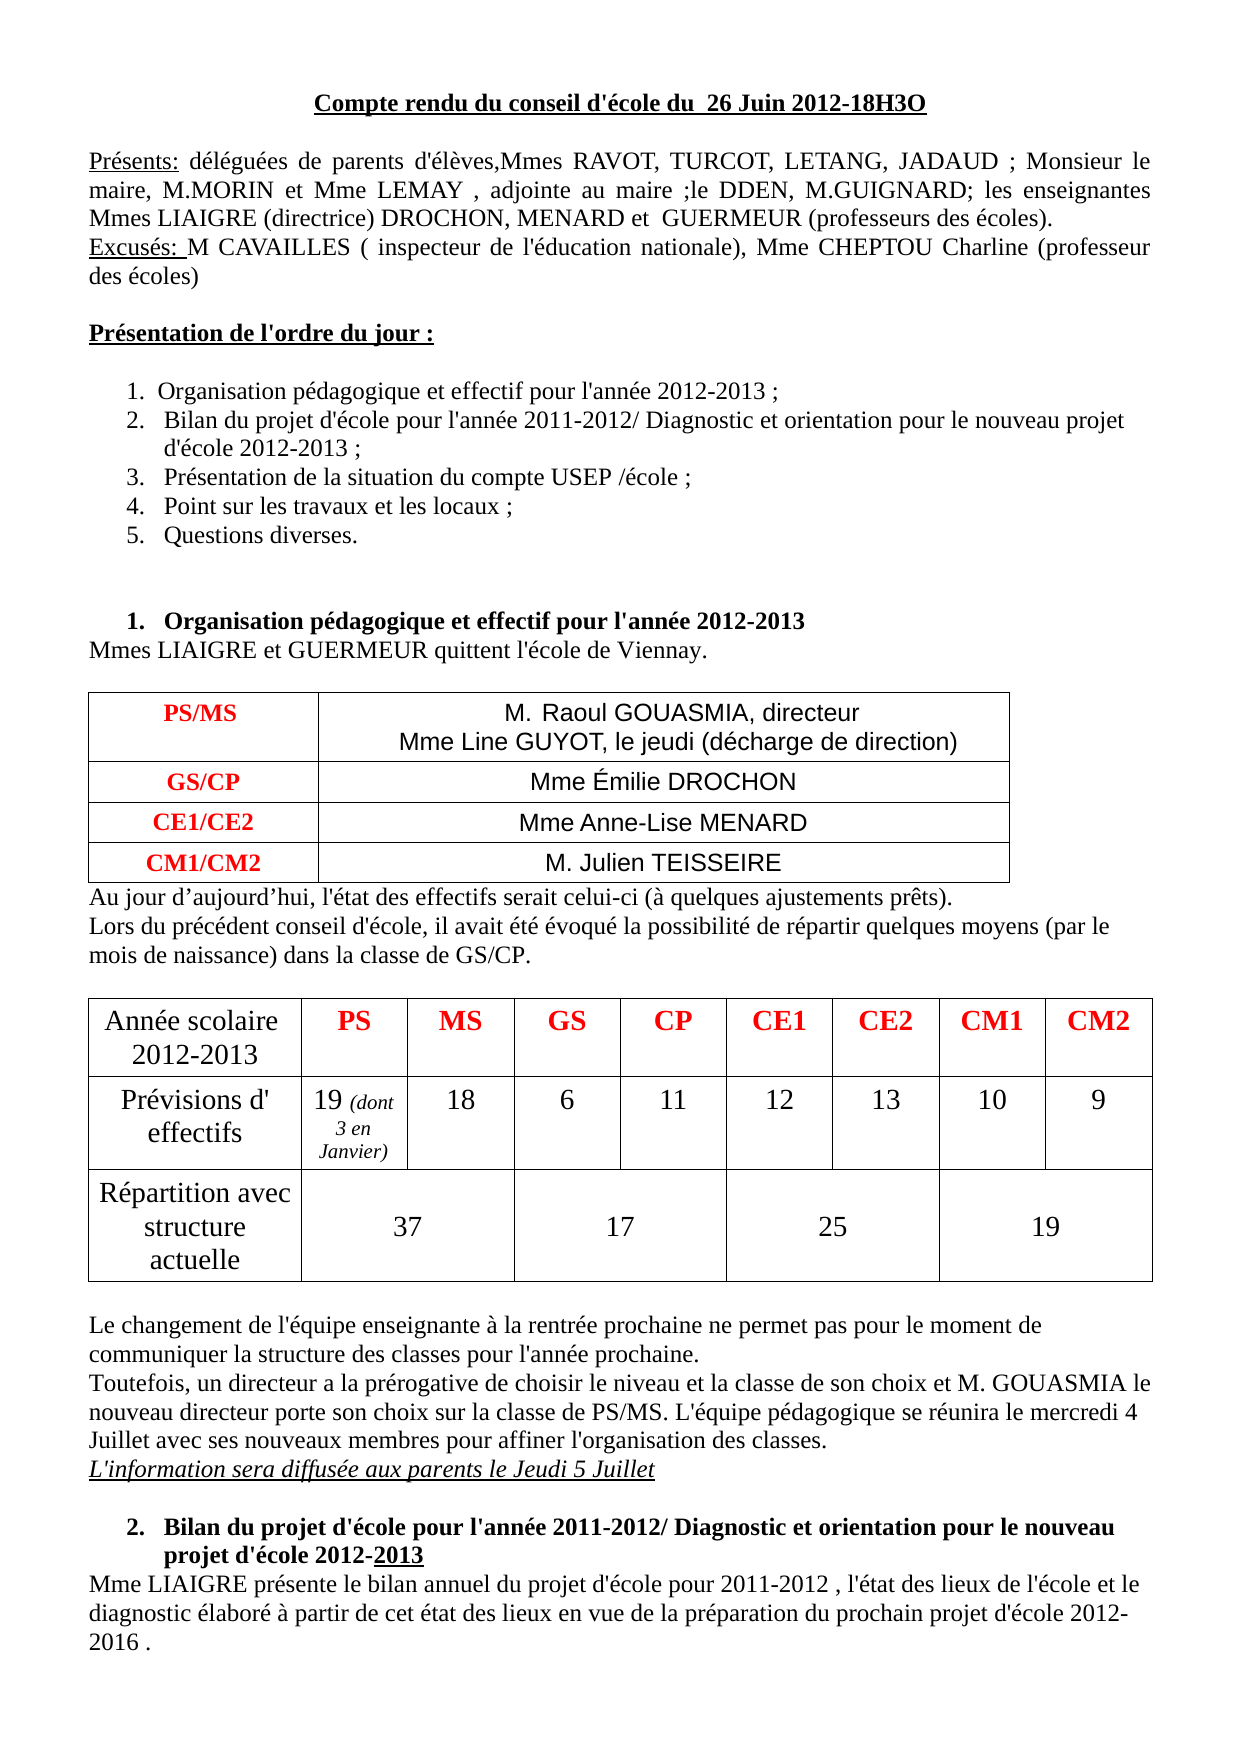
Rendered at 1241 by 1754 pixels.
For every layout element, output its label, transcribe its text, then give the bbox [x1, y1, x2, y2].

text Le changement de l'équipe enseignante à la rentrée prochaine ne permet pas pour le moment de communiquer la structure des classes pour l'année prochaine. [88, 1310, 1152, 1368]
table_cell 25 [727, 1170, 939, 1281]
table_cell Mme Émilie DROCHON [319, 762, 1009, 802]
table_header CE1 [727, 999, 832, 1076]
table_cell Mme Anne-Lise MENARD [319, 803, 1009, 842]
table_header Année scolaire 2012-2013 [89, 999, 301, 1076]
table_cell GS/CP [89, 762, 318, 802]
text Lors du précédent conseil d'école, il avait été évoqué la possibilité de répartir quelques moyens (par le mois de naissance) dans la classe de GS/CP. [88, 911, 1152, 969]
text Mme LIAIGRE présente le bilan annuel du projet d'école pour 2011-2012 , l'état des lieux de l'école et le diagnostic élaboré à partir de cet état des lieux en vue de la préparation du prochain projet d'école 2012-2016 . [88, 1569, 1152, 1655]
table_cell 17 [515, 1170, 726, 1281]
table_header PS/MS [89, 693, 318, 761]
text Excusés: M CAVAILLES ( inspecteur de l'éducation nationale), Mme CHEPTOU Charline (professeur des écoles) [88, 232, 1152, 290]
list Organisation pédagogique et effectif pour l'année 2012-2013 [126, 606, 1152, 635]
text Toutefois, un directeur a la prérogative de choisir le niveau et la classe de son choix et M. GOUASMIA le nouveau directeur porte son choix sur la classe de PS/MS. L'équipe pédagogique se réunira le mercredi 4 Juillet avec ses nouveaux membres pour affiner l'organisation des classes. [88, 1368, 1152, 1454]
table_header Raoul GOUASMIA, directeur Mme Line GUYOT, le jeudi (décharge de direction) [319, 693, 1009, 761]
text Présents: déléguées de parents d'élèves,Mmes RAVOT, TURCOT, LETANG, JADAUD ; Monsieur le maire, M.MORIN et Mme LEMAY , adjointe au maire ;le DDEN, M.GUIGNARD; les enseignantes Mmes LIAIGRE (directrice) DROCHON, MENARD et GUERMEUR (professeurs des écoles). [88, 146, 1152, 232]
table_cell 18 [408, 1077, 514, 1169]
list Point sur les travaux et les locaux ; [126, 491, 1152, 520]
table_cell CE1/CE2 [89, 803, 318, 842]
table_cell CM1/CM2 [89, 843, 318, 882]
text Présentation de l'ordre du jour : [88, 318, 1152, 347]
list Présentation de la situation du compte USEP /école ; [126, 462, 1152, 491]
table_cell Prévisions d' effectifs [89, 1077, 301, 1169]
table_cell 19 [940, 1170, 1152, 1281]
list Bilan du projet d'école pour l'année 2011-2012/ Diagnostic et orientation pour le nouveau projet d'école 2012-2013 ; [126, 405, 1152, 462]
table_cell 6 [515, 1077, 620, 1169]
table_header CE2 [833, 999, 939, 1076]
table_cell 10 [940, 1077, 1045, 1169]
text L'information sera diffusée aux parents le Jeudi 5 Juillet [88, 1454, 1152, 1483]
table_header MS [408, 999, 514, 1076]
text Compte rendu du conseil d'école du 26 Juin 2012-18H3O [88, 88, 1152, 117]
text Mmes LIAIGRE et GUERMEUR quittent l'école de Viennay. [88, 635, 1152, 663]
table_cell 9 [1046, 1077, 1152, 1169]
text Au jour d’aujourd’hui, l'état des effectifs serait celui-ci (à quelques ajustements prêts). [88, 882, 1152, 911]
table_cell 12 [727, 1077, 832, 1169]
text 1. Organisation pédagogique et effectif pour l'année 2012-2013 ; [88, 376, 1152, 405]
list Questions diverses. [126, 520, 1152, 548]
table_cell 37 [302, 1170, 514, 1281]
list Bilan du projet d'école pour l'année 2011-2012/ Diagnostic et orientation pour le nouveau projet d'école 2012-2013 [126, 1512, 1152, 1569]
table_header CP [621, 999, 726, 1076]
table_cell 11 [621, 1077, 726, 1169]
table_cell 19 (dont 3 en Janvier) [302, 1077, 407, 1169]
table_header CM1 [940, 999, 1045, 1076]
table_cell M. Julien TEISSEIRE [319, 843, 1009, 882]
table_header CM2 [1046, 999, 1152, 1076]
table_header PS [302, 999, 407, 1076]
table_header GS [515, 999, 620, 1076]
table_cell Répartition avec structure actuelle [89, 1170, 301, 1281]
table_cell 13 [833, 1077, 939, 1169]
